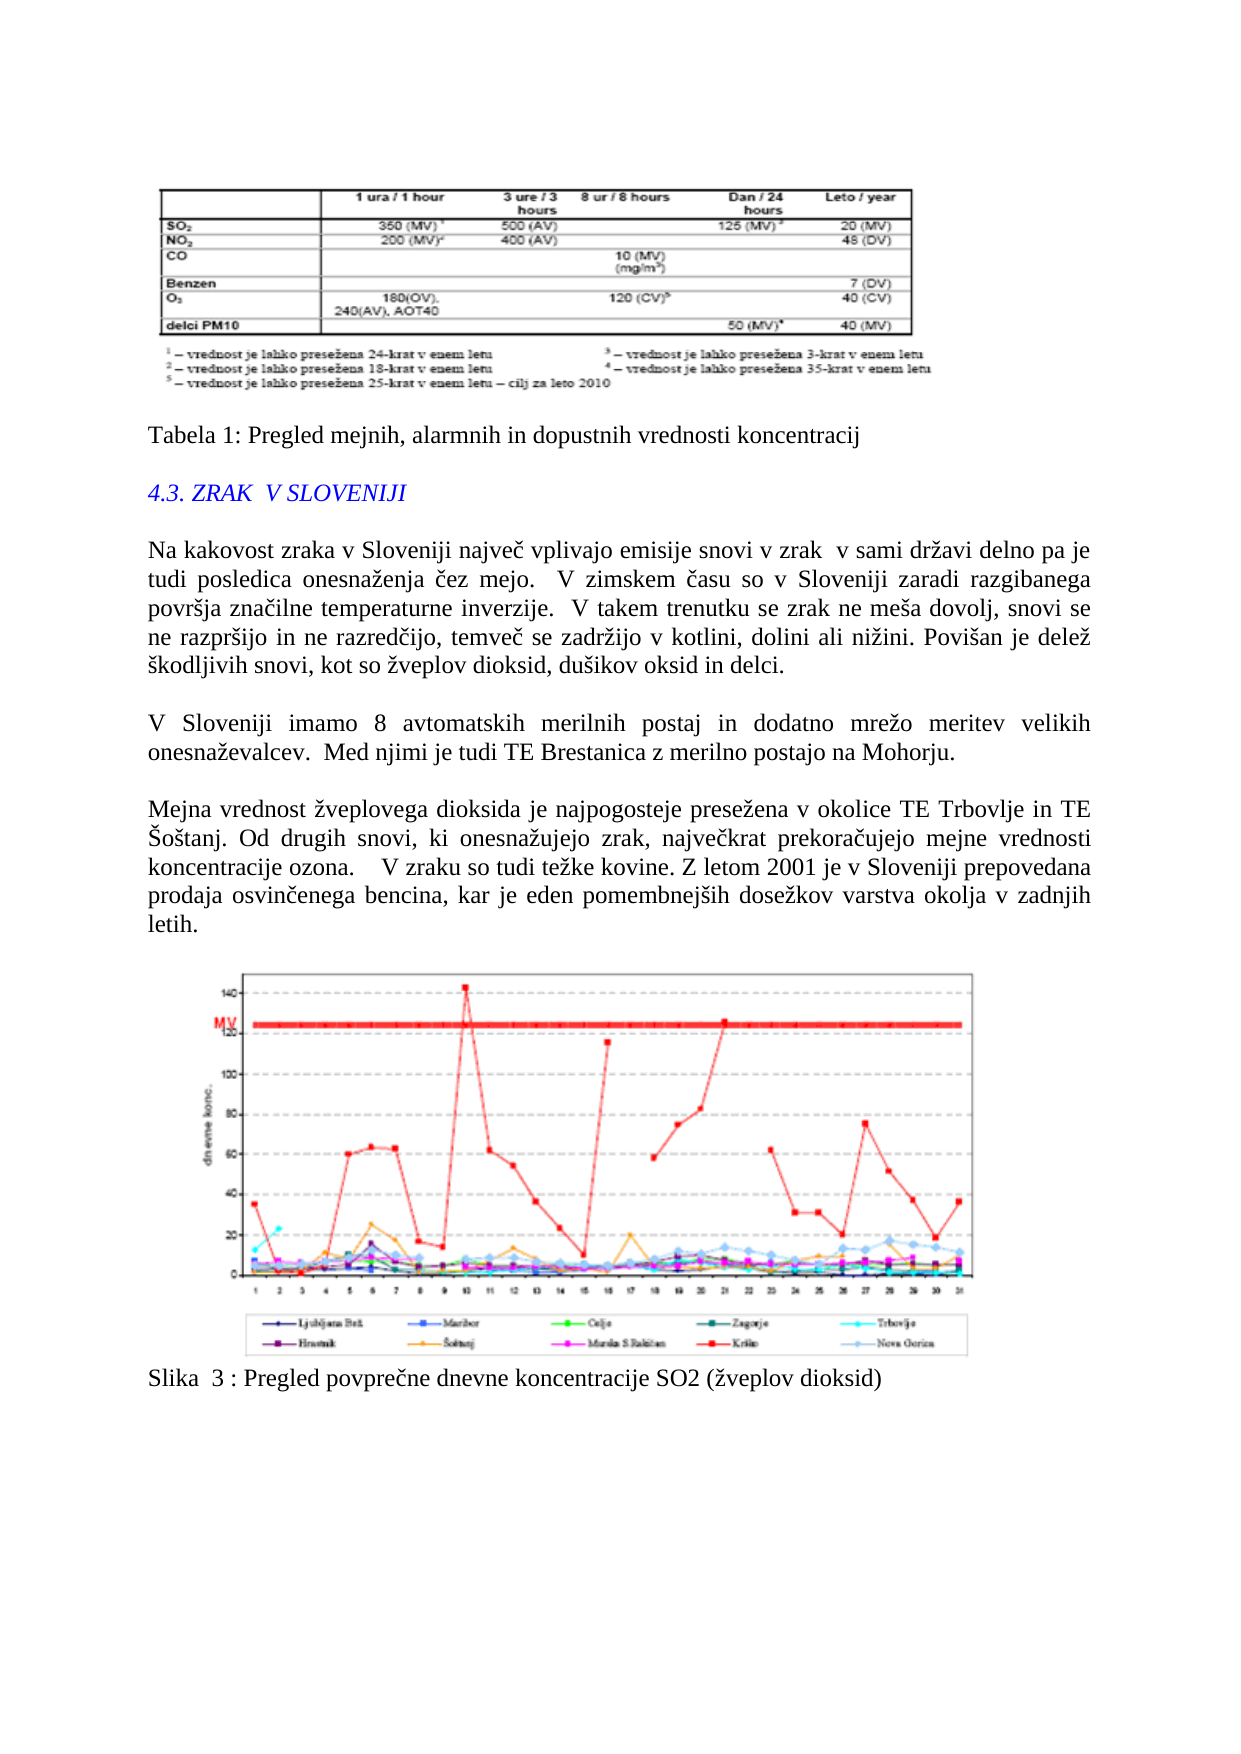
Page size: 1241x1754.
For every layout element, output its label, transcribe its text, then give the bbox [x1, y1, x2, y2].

text Slika 3 : Pregled povprečne dnevne koncentracije SO2 (žveplov dioksid) [148, 1363, 1092, 1392]
picture [147, 147, 947, 392]
text Mejna vrednost žveplovega dioksida je najpogosteje presežena v okolice TE Trbovlje in TE Šoštanj. Od drugih snovi, ki onesnažujejo zrak, največkrat prekoračujejo mejne vrednosti koncentracije ozona. V zraku so tudi težke kovine. Z letom 2001 je v Sloveniji prepovedana prodaja osvinčenega bencina, kar je eden pomembnejših dosežkov varstva okolja v zadnjih letih. [148, 794, 1092, 938]
text Na kakovost zraka v Sloveniji največ vplivajo emisije snovi v zrak v sami državi delno pa je tudi posledica onesnaženja čez mejo. V zimskem času so v Sloveniji zaradi razgibanega površja značilne temperaturne inverzije. V takem trenutku se zrak ne meša dovolj, snovi se ne razpršijo in ne razredčijo, temveč se zadržijo v kotlini, dolini ali nižini. Povišan je delež škodljivih snovi, kot so žveplov dioksid, dušikov oksid in delci. [148, 535, 1092, 679]
picture [147, 966, 981, 1364]
text Tabela 1: Pregled mejnih, alarmnih in dopustnih vrednosti koncentracij [148, 420, 1092, 449]
text 4.3. ZRAK V SLOVENIJI [148, 478, 1092, 507]
text V Sloveniji imamo 8 avtomatskih merilnih postaj in dodatno mrežo meritev velikih onesnaževalcev. Med njimi je tudi TE Brestanica z merilno postajo na Mohorju. [148, 708, 1092, 765]
